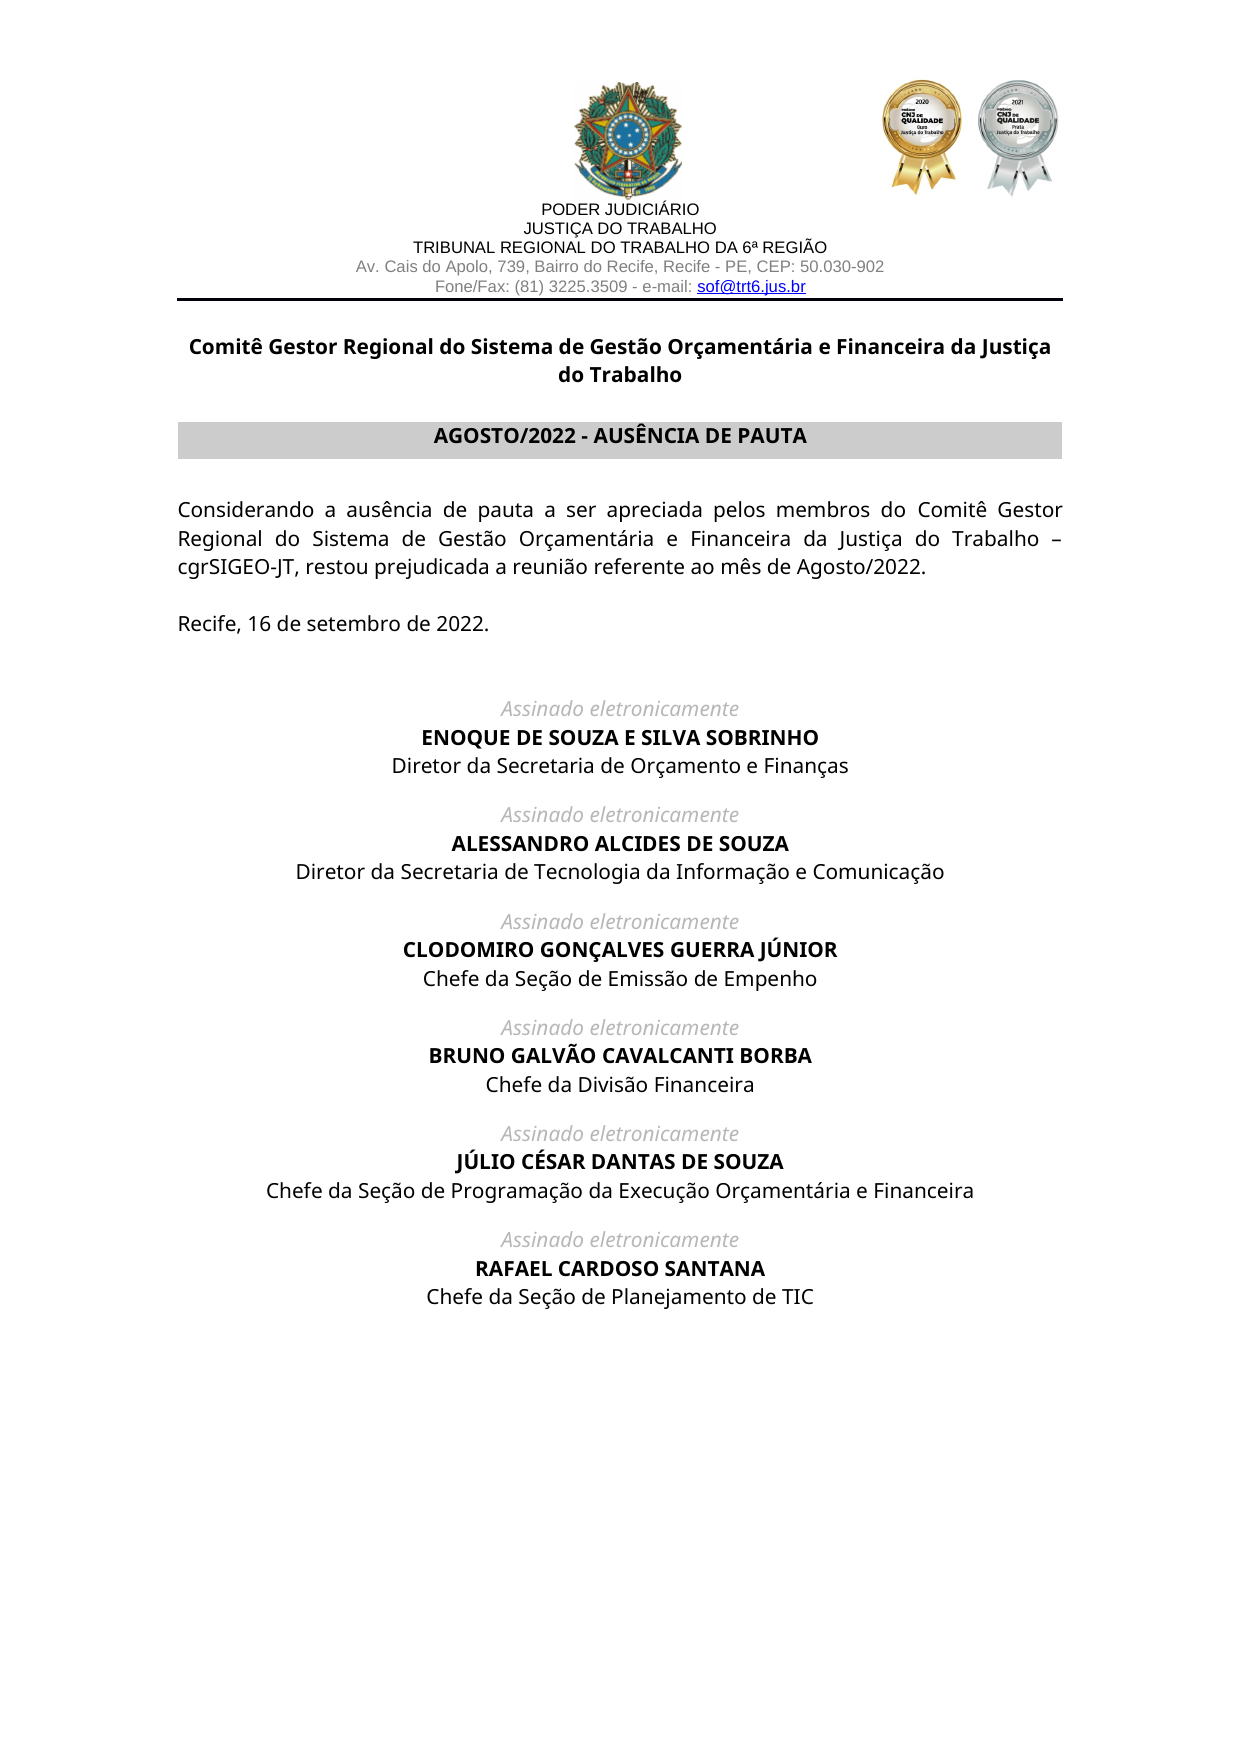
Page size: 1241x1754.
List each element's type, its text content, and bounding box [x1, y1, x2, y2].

picture [574, 82, 682, 200]
text ALESSANDRO ALCIDES DE SOUZA [177, 829, 1063, 857]
text RAFAEL CARDOSO SANTANA [177, 1254, 1063, 1282]
text Chefe da Divisão Financeira [177, 1070, 1063, 1098]
text CLODOMIRO GONÇALVES GUERRA JÚNIOR [177, 935, 1063, 964]
table_header AGOSTO/2022 - AUSÊNCIA DE PAUTA [178, 422, 1062, 459]
text Assinado eletronicamente [177, 801, 1063, 829]
text Comitê Gestor Regional do Sistema de Gestão Orçamentária e Financeira da Justiça do Trabalho [177, 332, 1063, 389]
text Recife, 16 de setembro de 2022. [177, 609, 1063, 638]
text Diretor da Secretaria de Tecnologia da Informação e Comunicação [177, 857, 1063, 886]
text Chefe da Seção de Emissão de Empenho [177, 964, 1063, 992]
text Diretor da Secretaria de Orçamento e Finanças [177, 751, 1063, 780]
text Considerando a ausência de pauta a ser apreciada pelos membros do Comitê Gestor Regional do Sistema de Gestão Orçamentária e Financeira da Justiça do Trabalho – cgrSIGEO-JT, restou prejudicada a reunião referente ao mês de Agosto/2022. [177, 495, 1063, 581]
text Assinado eletronicamente [177, 907, 1063, 935]
picture [873, 73, 1064, 200]
text Assinado eletronicamente [177, 694, 1063, 723]
text Assinado eletronicamente [177, 1225, 1063, 1254]
text Chefe da Seção de Programação da Execução Orçamentária e Financeira [177, 1176, 1063, 1204]
text JÚLIO CÉSAR DANTAS DE SOUZA [177, 1147, 1063, 1176]
text Assinado eletronicamente [177, 1119, 1063, 1147]
text Assinado eletronicamente [177, 1013, 1063, 1041]
text ENOQUE DE SOUZA E SILVA SOBRINHO [177, 723, 1063, 751]
text BRUNO GALVÃO CAVALCANTI BORBA [177, 1041, 1063, 1070]
text Chefe da Seção de Planejamento de TIC [177, 1282, 1063, 1311]
